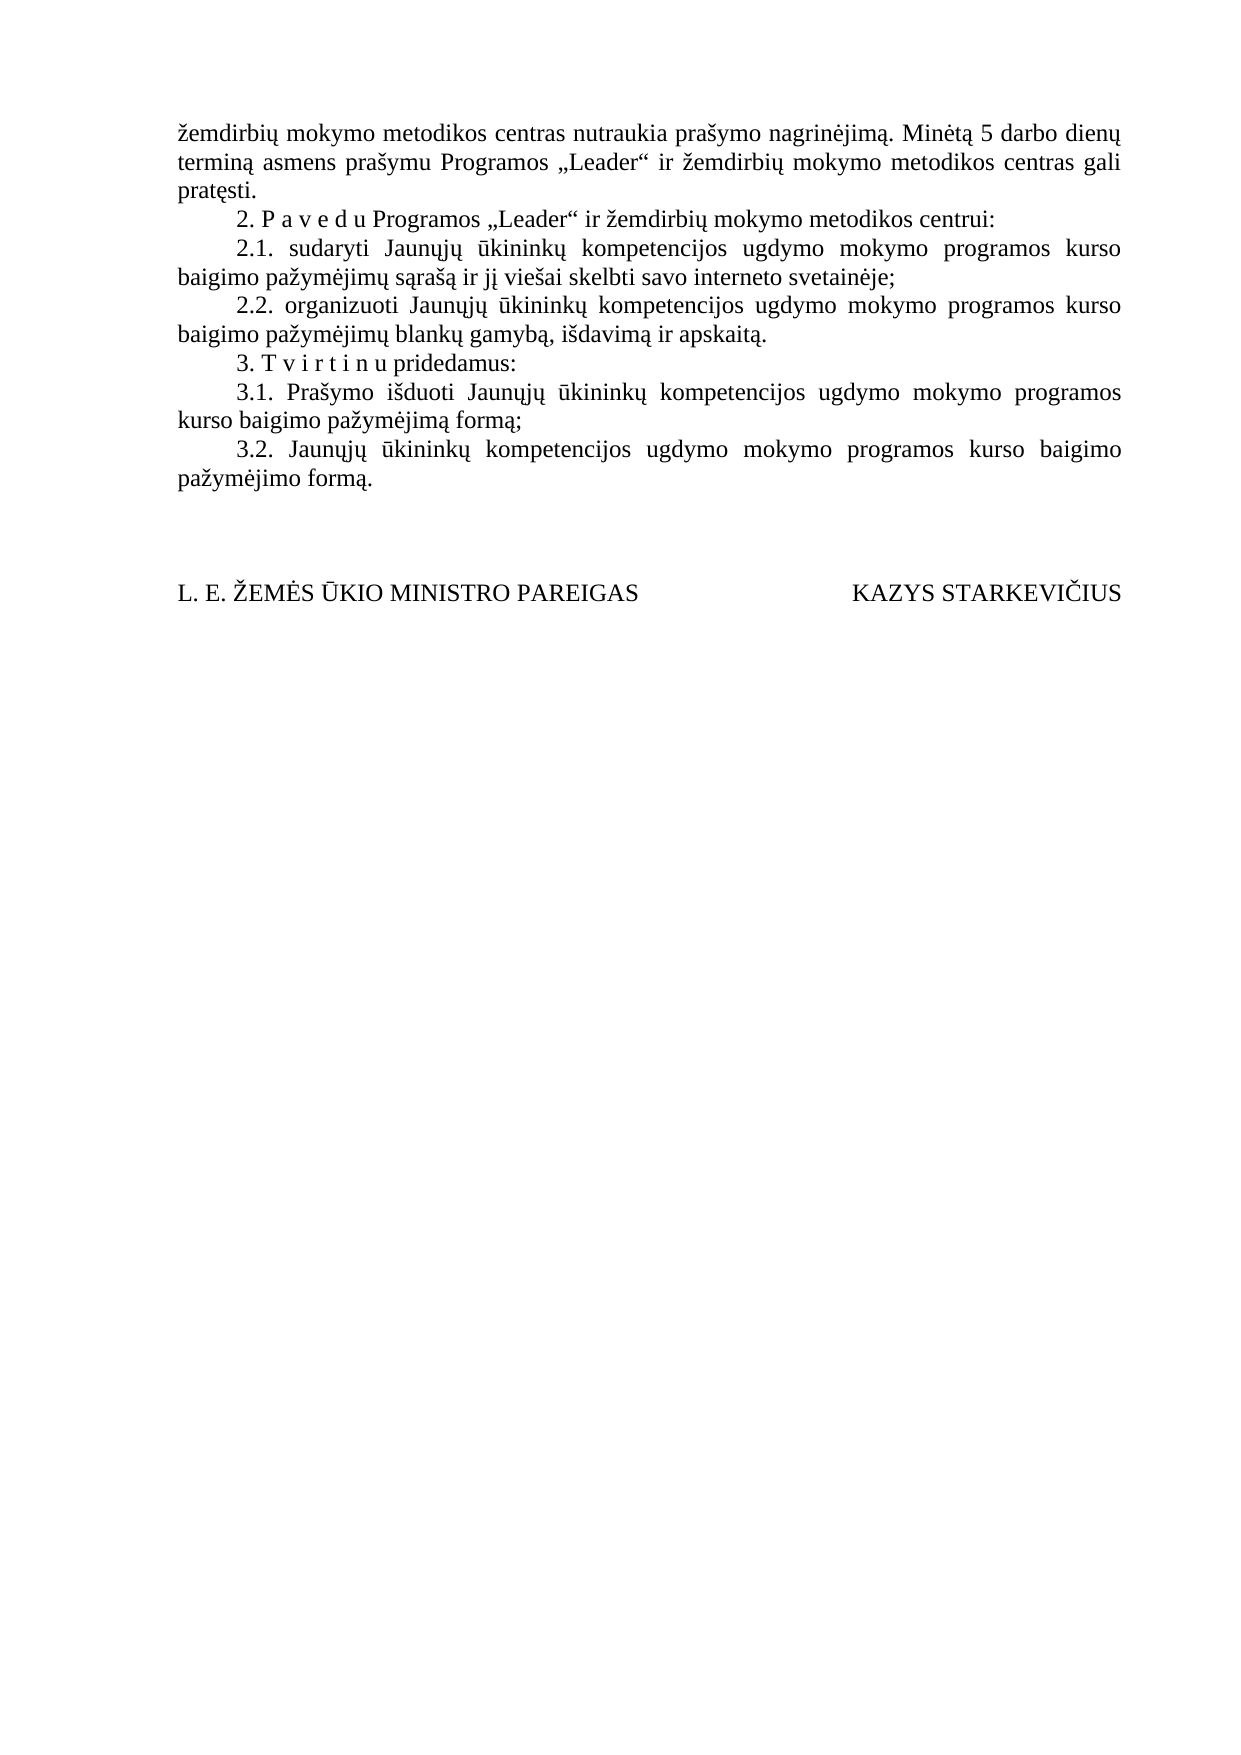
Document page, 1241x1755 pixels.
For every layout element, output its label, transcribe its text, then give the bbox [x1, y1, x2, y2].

text 3. T v i r t i n u pridedamus: [177, 348, 1122, 377]
text L. e. žemės ūkio ministro pareigas Kazys Starkevičius [177, 578, 1122, 607]
text 2. P a v e d u Programos „Leader“ ir žemdirbių mokymo metodikos centrui: [177, 204, 1122, 233]
text 2.2. organizuoti Jaunųjų ūkininkų kompetencijos ugdymo mokymo programos kurso baigimo pažymėjimų blankų gamybą, išdavimą ir apskaitą. [177, 291, 1122, 348]
text 3.2. Jaunųjų ūkininkų kompetencijos ugdymo mokymo programos kurso baigimo pažymėjimo formą. [177, 434, 1122, 492]
text 2.1. sudaryti Jaunųjų ūkininkų kompetencijos ugdymo mokymo programos kurso baigimo pažymėjimų sąrašą ir jį viešai skelbti savo interneto svetainėje; [177, 233, 1122, 291]
text 3.1. Prašymo išduoti Jaunųjų ūkininkų kompetencijos ugdymo mokymo programos kurso baigimo pažymėjimą formą; [177, 377, 1122, 434]
text žemdirbių mokymo metodikos centras nutraukia prašymo nagrinėjimą. Minėtą 5 darbo dienų terminą asmens prašymu Programos „Leader“ ir žemdirbių mokymo metodikos centras gali pratęsti. [177, 118, 1122, 204]
